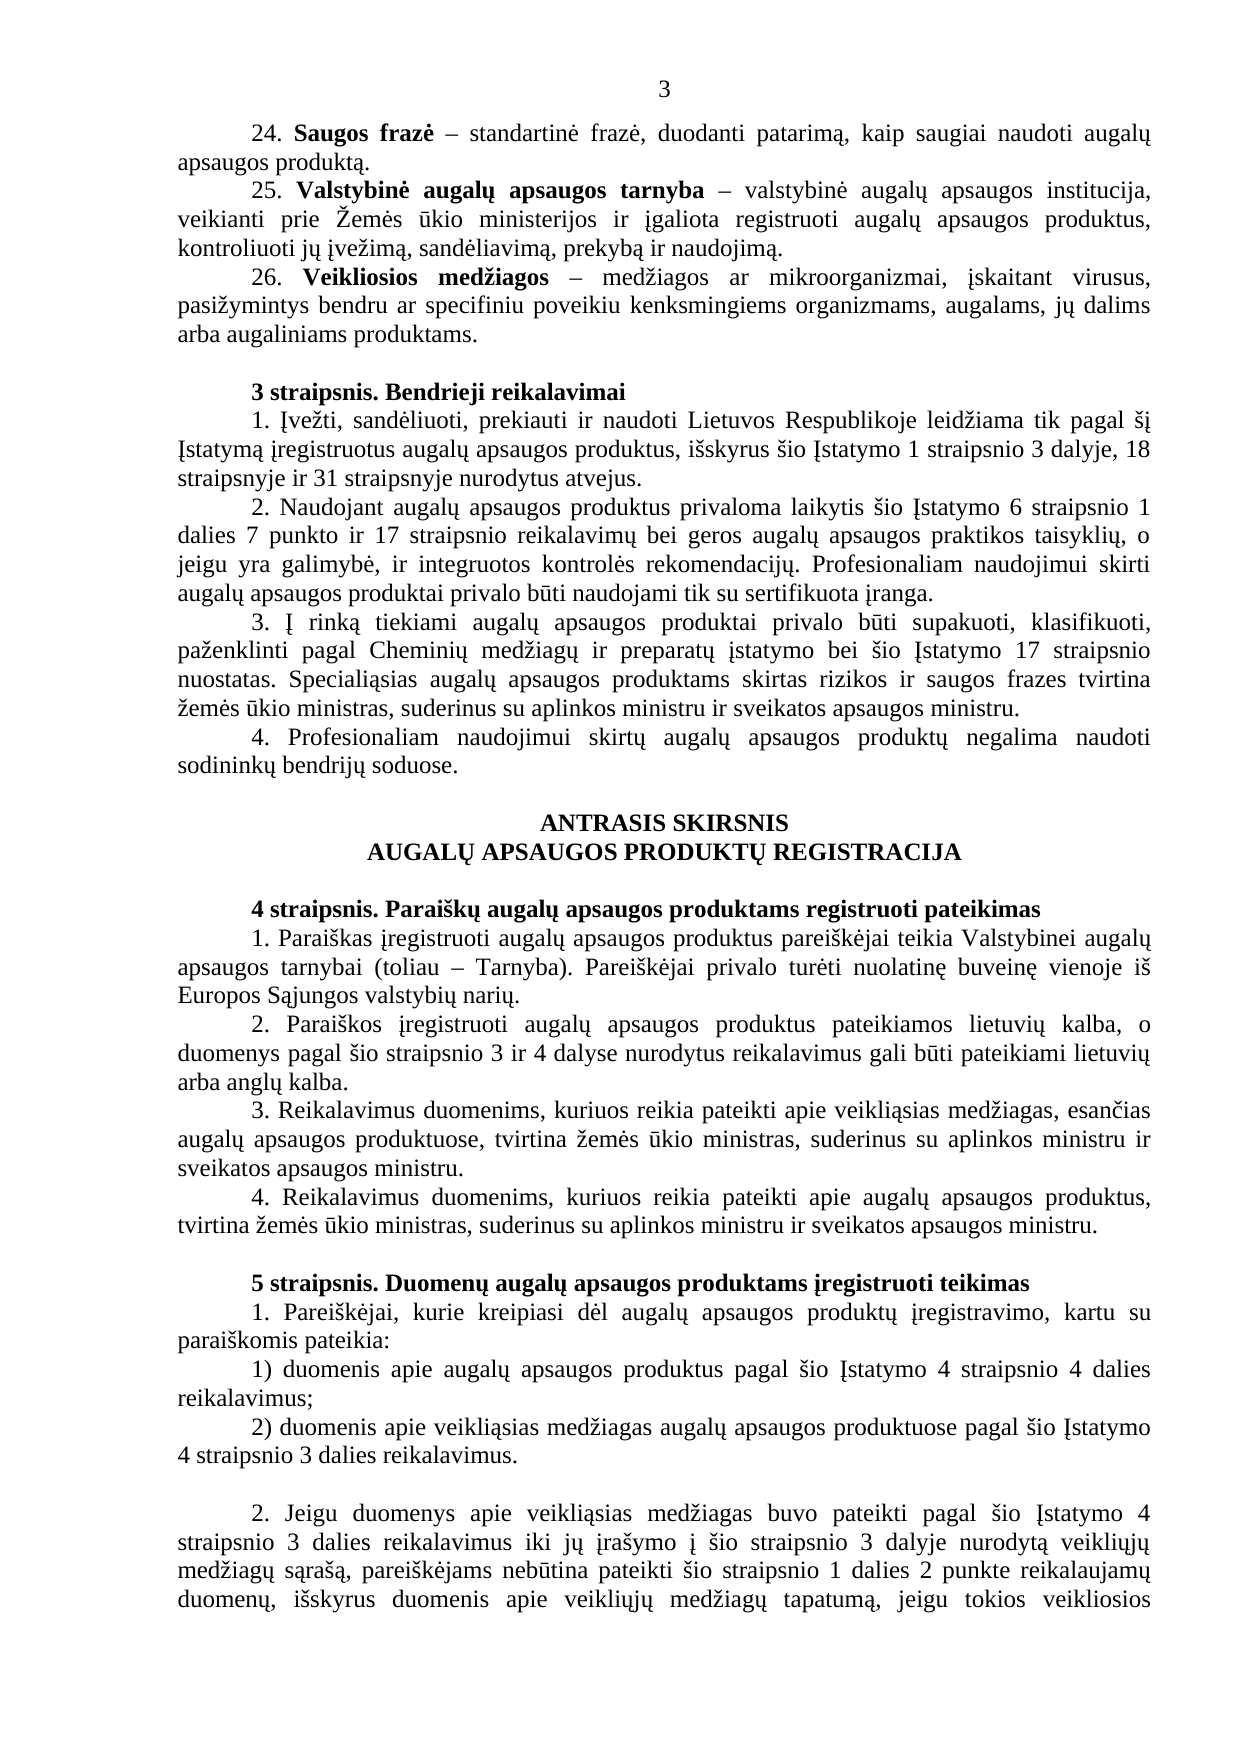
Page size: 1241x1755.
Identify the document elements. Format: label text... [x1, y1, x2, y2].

text 4. Reikalavimus duomenims, kuriuos reikia pateikti apie augalų apsaugos produktus, tvirtina žemės ūkio ministras, suderinus su aplinkos ministru ir sveikatos apsaugos ministru. [177, 1182, 1152, 1239]
text 26. Veikliosios medžiagos – medžiagos ar mikroorganizmai, įskaitant virusus, pasižymintys bendru ar specifiniu poveikiu kenksmingiems organizmams, augalams, jų dalims arba augaliniams produktams. [177, 262, 1152, 348]
text 4 straipsnis. Paraiškų augalų apsaugos produktams registruoti pateikimas [177, 894, 1152, 923]
text 2. Jeigu duomenys apie veikliąsias medžiagas buvo pateikti pagal šio Įstatymo 4 straipsnio 3 dalies reikalavimus iki jų įrašymo į šio straipsnio 3 dalyje nurodytą veikliųjų medžiagų sąrašą, pareiškėjams nebūtina pateikti šio straipsnio 1 dalies 2 punkte reikalaujamų duomenų, išskyrus duomenis apie veikliųjų medžiagų tapatumą, jeigu tokios veikliosios [177, 1498, 1152, 1613]
text 2. Naudojant augalų apsaugos produktus privaloma laikytis šio Įstatymo 6 straipsnio 1 dalies 7 punkto ir 17 straipsnio reikalavimų bei geros augalų apsaugos praktikos taisyklių, o jeigu yra galimybė, ir integruotos kontrolės rekomendacijų. Profesionaliam naudojimui skirti augalų apsaugos produktai privalo būti naudojami tik su sertifikuota įranga. [177, 492, 1152, 607]
text 4. Profesionaliam naudojimui skirtų augalų apsaugos produktų negalima naudoti sodininkų bendrijų soduose. [177, 722, 1152, 779]
text ANTRASIS SKIRSNIS [177, 808, 1152, 837]
text 2. Paraiškos įregistruoti augalų apsaugos produktus pateikiamos lietuvių kalba, o duomenys pagal šio straipsnio 3 ir 4 dalyse nurodytus reikalavimus gali būti pateikiami lietuvių arba anglų kalba. [177, 1009, 1152, 1096]
text AUGALŲ APSAUGOS PRODUKTŲ REGISTRACIJA [177, 837, 1152, 866]
text 1. Paraiškas įregistruoti augalų apsaugos produktus pareiškėjai teikia Valstybinei augalų apsaugos tarnybai (toliau – Tarnyba). Pareiškėjai privalo turėti nuolatinę buveinę vienoje iš Europos Sąjungos valstybių narių. [177, 923, 1152, 1009]
text 3. Į rinką tiekiami augalų apsaugos produktai privalo būti supakuoti, klasifikuoti, paženklinti pagal Cheminių medžiagų ir preparatų įstatymo bei šio Įstatymo 17 straipsnio nuostatas. Specialiąsias augalų apsaugos produktams skirtas rizikos ir saugos frazes tvirtina žemės ūkio ministras, suderinus su aplinkos ministru ir sveikatos apsaugos ministru. [177, 607, 1152, 722]
text 3. Reikalavimus duomenims, kuriuos reikia pateikti apie veikliąsias medžiagas, esančias augalų apsaugos produktuose, tvirtina žemės ūkio ministras, suderinus su aplinkos ministru ir sveikatos apsaugos ministru. [177, 1096, 1152, 1182]
text 5 straipsnis. Duomenų augalų apsaugos produktams įregistruoti teikimas [177, 1268, 1152, 1297]
text 1. Įvežti, sandėliuoti, prekiauti ir naudoti Lietuvos Respublikoje leidžiama tik pagal šį Įstatymą įregistruotus augalų apsaugos produktus, išskyrus šio Įstatymo 1 straipsnio 3 dalyje, 18 straipsnyje ir 31 straipsnyje nurodytus atvejus. [177, 406, 1152, 492]
text 1. Pareiškėjai, kurie kreipiasi dėl augalų apsaugos produktų įregistravimo, kartu su paraiškomis pateikia: [177, 1297, 1152, 1354]
text 1) duomenis apie augalų apsaugos produktus pagal šio Įstatymo 4 straipsnio 4 dalies reikalavimus; [177, 1354, 1152, 1412]
text 24. Saugos frazė – standartinė frazė, duodanti patarimą, kaip saugiai naudoti augalų apsaugos produktą. [177, 118, 1152, 176]
text 25. Valstybinė augalų apsaugos tarnyba – valstybinė augalų apsaugos institucija, veikianti prie Žemės ūkio ministerijos ir įgaliota registruoti augalų apsaugos produktus, kontroliuoti jų įvežimą, sandėliavimą, prekybą ir naudojimą. [177, 176, 1152, 262]
text 3 straipsnis. Bendrieji reikalavimai [177, 377, 1152, 406]
text 2) duomenis apie veikliąsias medžiagas augalų apsaugos produktuose pagal šio Įstatymo 4 straipsnio 3 dalies reikalavimus. [177, 1412, 1152, 1469]
